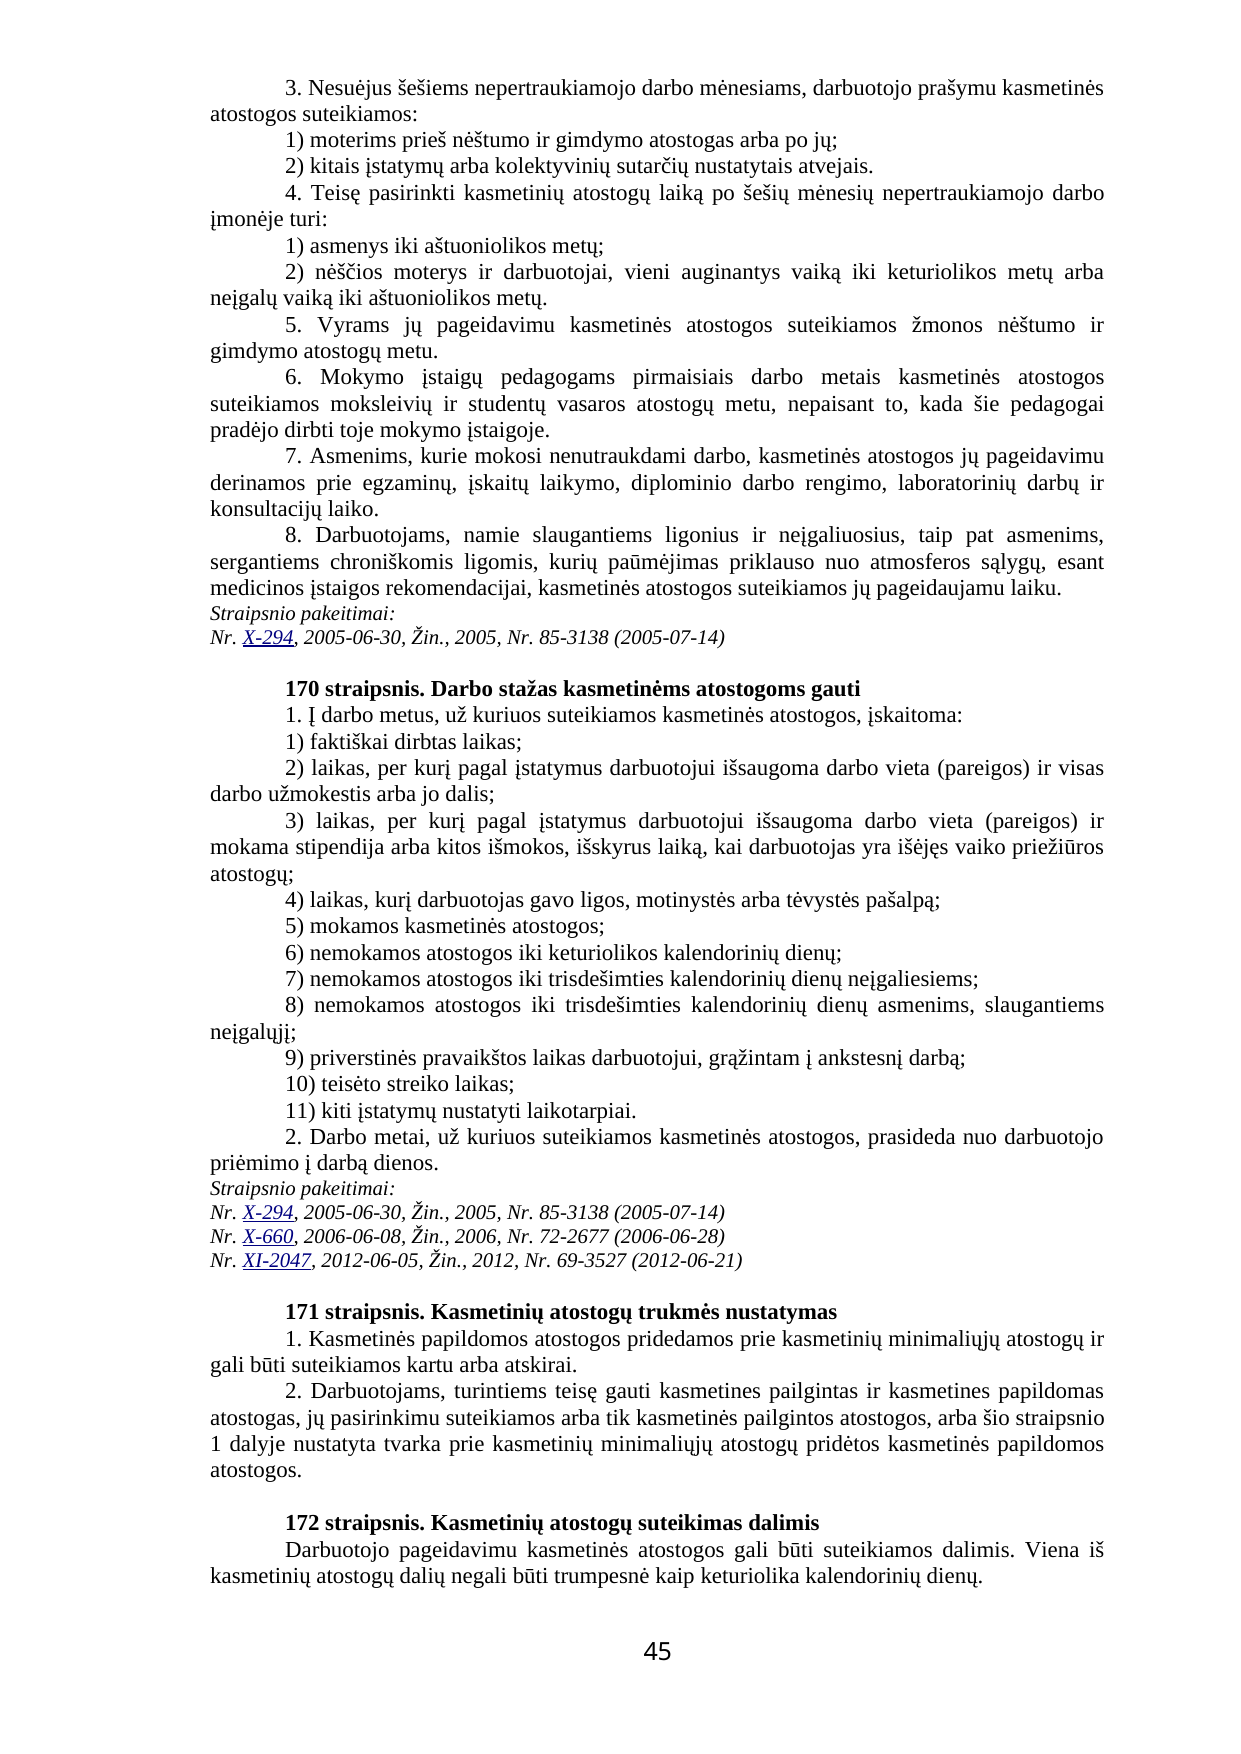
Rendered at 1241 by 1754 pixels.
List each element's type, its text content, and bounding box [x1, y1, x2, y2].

text 7) nemokamos atostogos iki trisdešimties kalendorinių dienų neįgaliesiems; [210, 965, 1106, 991]
text Darbuotojo pageidavimu kasmetinės atostogos gali būti suteikiamos dalimis. Viena iš kasmetinių atostogų dalių negali būti trumpesnė kaip keturiolika kalendorinių dienų. [210, 1536, 1106, 1588]
text 172 straipsnis. Kasmetinių atostogų suteikimas dalimis [210, 1509, 1106, 1536]
text 2) laikas, per kurį pagal įstatymus darbuotojui išsaugoma darbo vieta (pareigos) ir visas darbo užmokestis arba jo dalis; [210, 754, 1106, 807]
text 3) laikas, per kurį pagal įstatymus darbuotojui išsaugoma darbo vieta (pareigos) ir mokama stipendija arba kitos išmokos, išskyrus laiką, kai darbuotojas yra išėjęs vaiko priežiūros atostogų; [210, 807, 1106, 886]
text 10) teisėto streiko laikas; [210, 1070, 1106, 1097]
text 7. Asmenims, kurie mokosi nenutraukdami darbo, kasmetinės atostogos jų pageidavimu derinamos prie egzaminų, įskaitų laikymo, diplominio darbo rengimo, laboratorinių darbų ir konsultacijų laiko. [210, 442, 1106, 522]
text Nr. X-294, 2005-06-30, Žin., 2005, Nr. 85-3138 (2005-07-14) [210, 625, 1106, 649]
text Straipsnio pakeitimai: [210, 1176, 1106, 1200]
text 8) nemokamos atostogos iki trisdešimties kalendorinių dienų asmenims, slaugantiems neįgalųjį; [210, 991, 1106, 1044]
text 8. Darbuotojams, namie slaugantiems ligonius ir neįgaliuosius, taip pat asmenims, sergantiems chroniškomis ligomis, kurių paūmėjimas priklauso nuo atmosferos sąlygų, esant medicinos įstaigos rekomendacijai, kasmetinės atostogos suteikiamos jų pageidaujamu laiku. [210, 522, 1106, 601]
text Straipsnio pakeitimai: [210, 601, 1106, 625]
text 6) nemokamos atostogos iki keturiolikos kalendorinių dienų; [210, 939, 1106, 965]
text 170 straipsnis. Darbo stažas kasmetinėms atostogoms gauti [210, 675, 1106, 701]
text 5. Vyrams jų pageidavimu kasmetinės atostogos suteikiamos žmonos nėštumo ir gimdymo atostogų metu. [210, 311, 1106, 363]
text 2. Darbo metai, už kuriuos suteikiamos kasmetinės atostogos, prasideda nuo darbuotojo priėmimo į darbą dienos. [210, 1123, 1106, 1176]
text 1. Kasmetinės papildomos atostogos pridedamos prie kasmetinių minimaliųjų atostogų ir gali būti suteikiamos kartu arba atskirai. [210, 1325, 1106, 1377]
text 2. Darbuotojams, turintiems teisę gauti kasmetines pailgintas ir kasmetines papildomas atostogas, jų pasirinkimu suteikiamos arba tik kasmetinės pailgintos atostogos, arba šio straipsnio 1 dalyje nustatyta tvarka prie kasmetinių minimaliųjų atostogų pridėtos kasmetinės papildomos atostogos. [210, 1377, 1106, 1483]
text 1) faktiškai dirbtas laikas; [210, 728, 1106, 754]
text 2) nėščios moterys ir darbuotojai, vieni auginantys vaiką iki keturiolikos metų arba neįgalų vaiką iki aštuoniolikos metų. [210, 258, 1106, 311]
text 9) priverstinės pravaikštos laikas darbuotojui, grąžintam į ankstesnį darbą; [210, 1044, 1106, 1070]
text 1) asmenys iki aštuoniolikos metų; [210, 232, 1106, 258]
text Nr. X-660, 2006-06-08, Žin., 2006, Nr. 72-2677 (2006-06-28) [210, 1224, 1106, 1248]
text Nr. X-294, 2005-06-30, Žin., 2005, Nr. 85-3138 (2005-07-14) [210, 1200, 1106, 1224]
text 2) kitais įstatymų arba kolektyvinių sutarčių nustatytais atvejais. [210, 153, 1106, 179]
text 3. Nesuėjus šešiems nepertraukiamojo darbo mėnesiams, darbuotojo prašymu kasmetinės atostogos suteikiamos: [210, 73, 1106, 126]
text 171 straipsnis. Kasmetinių atostogų trukmės nustatymas [210, 1298, 1106, 1325]
text 4. Teisę pasirinkti kasmetinių atostogų laiką po šešių mėnesių nepertraukiamojo darbo įmonėje turi: [210, 179, 1106, 232]
text 6. Mokymo įstaigų pedagogams pirmaisiais darbo metais kasmetinės atostogos suteikiamos moksleivių ir studentų vasaros atostogų metu, nepaisant to, kada šie pedagogai pradėjo dirbti toje mokymo įstaigoje. [210, 363, 1106, 442]
text 1) moterims prieš nėštumo ir gimdymo atostogas arba po jų; [210, 126, 1106, 153]
text 11) kiti įstatymų nustatyti laikotarpiai. [210, 1097, 1106, 1123]
text 4) laikas, kurį darbuotojas gavo ligos, motinystės arba tėvystės pašalpą; [210, 886, 1106, 912]
text Nr. XI-2047, 2012-06-05, Žin., 2012, Nr. 69-3527 (2012-06-21) [210, 1248, 1106, 1272]
text 1. Į darbo metus, už kuriuos suteikiamos kasmetinės atostogos, įskaitoma: [210, 701, 1106, 728]
text 5) mokamos kasmetinės atostogos; [210, 912, 1106, 939]
